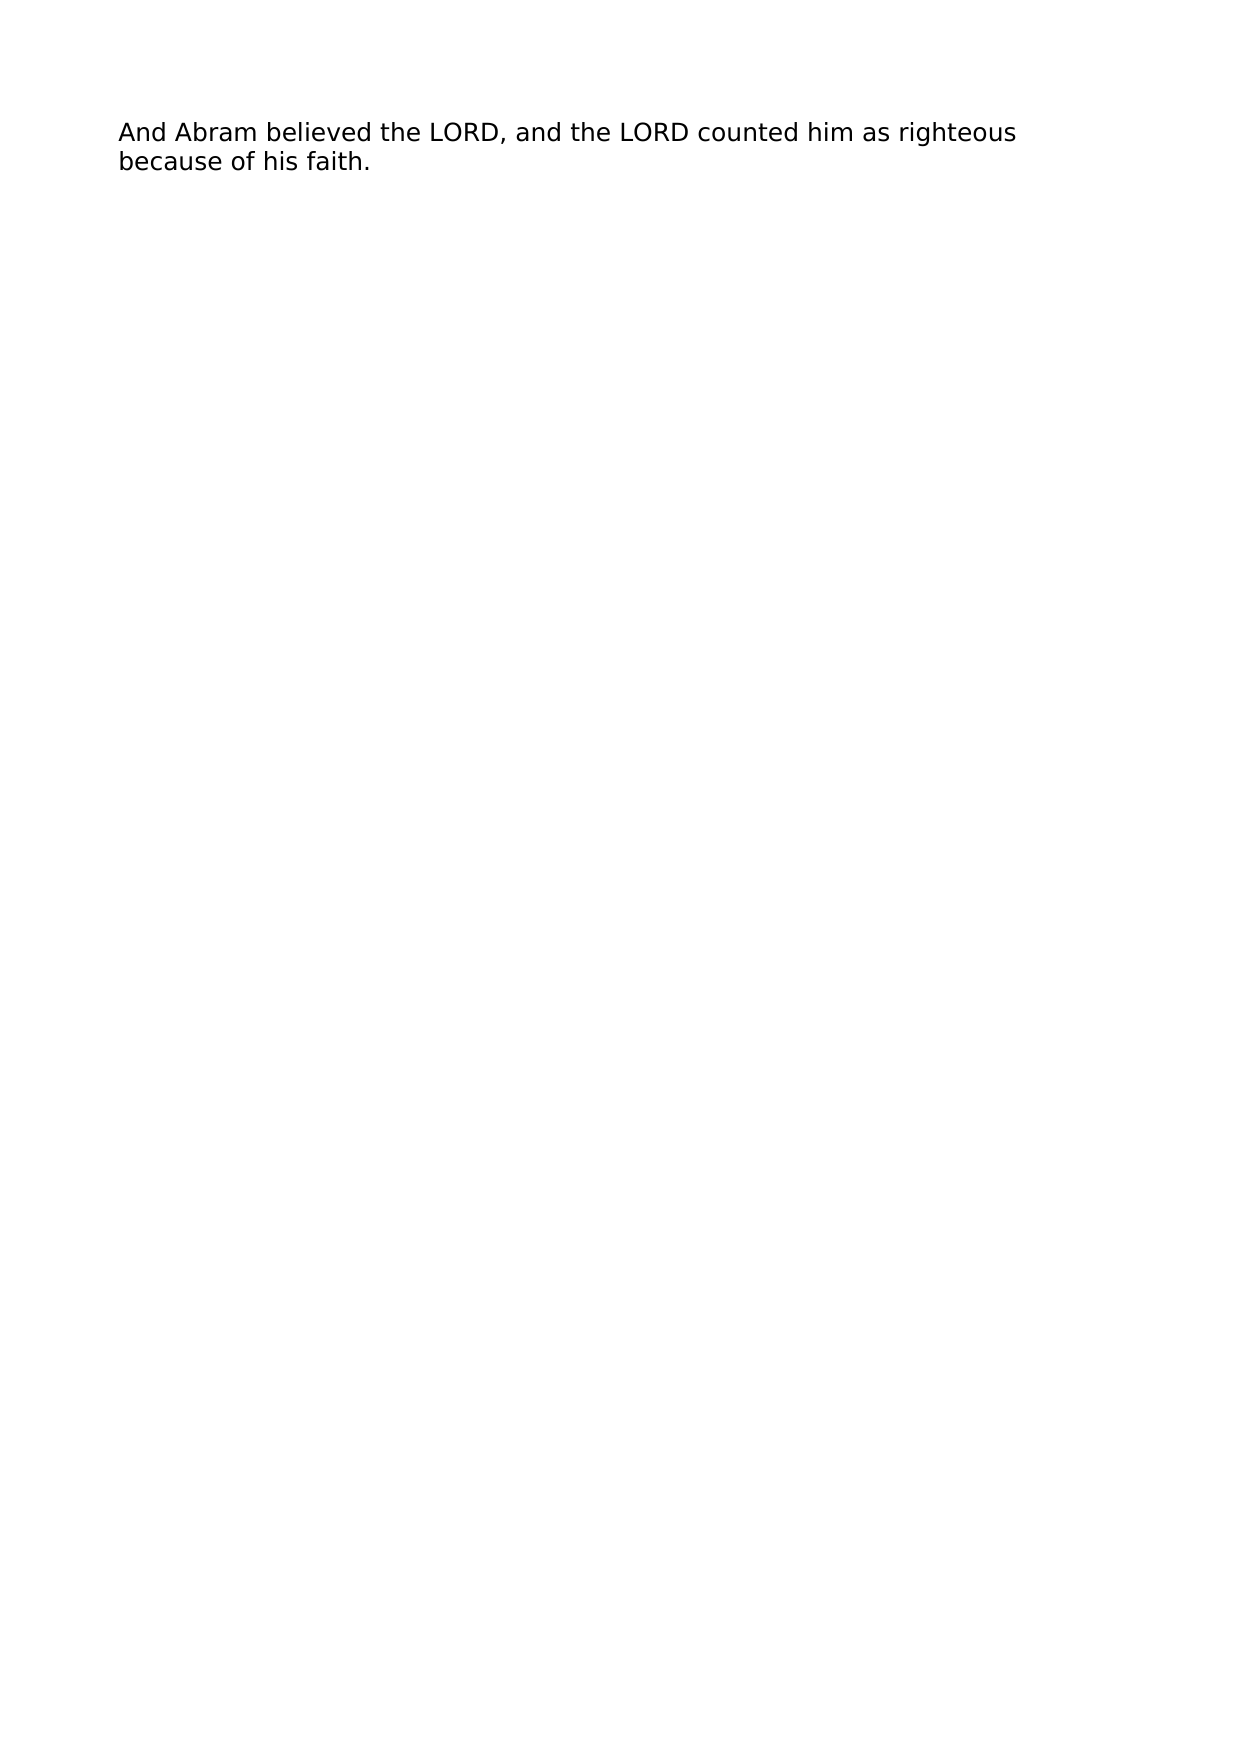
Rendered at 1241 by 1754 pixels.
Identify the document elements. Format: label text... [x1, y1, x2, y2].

text And Abram believed the LORD, and the LORD counted him as righteous because of his faith. [118, 118, 1122, 176]
